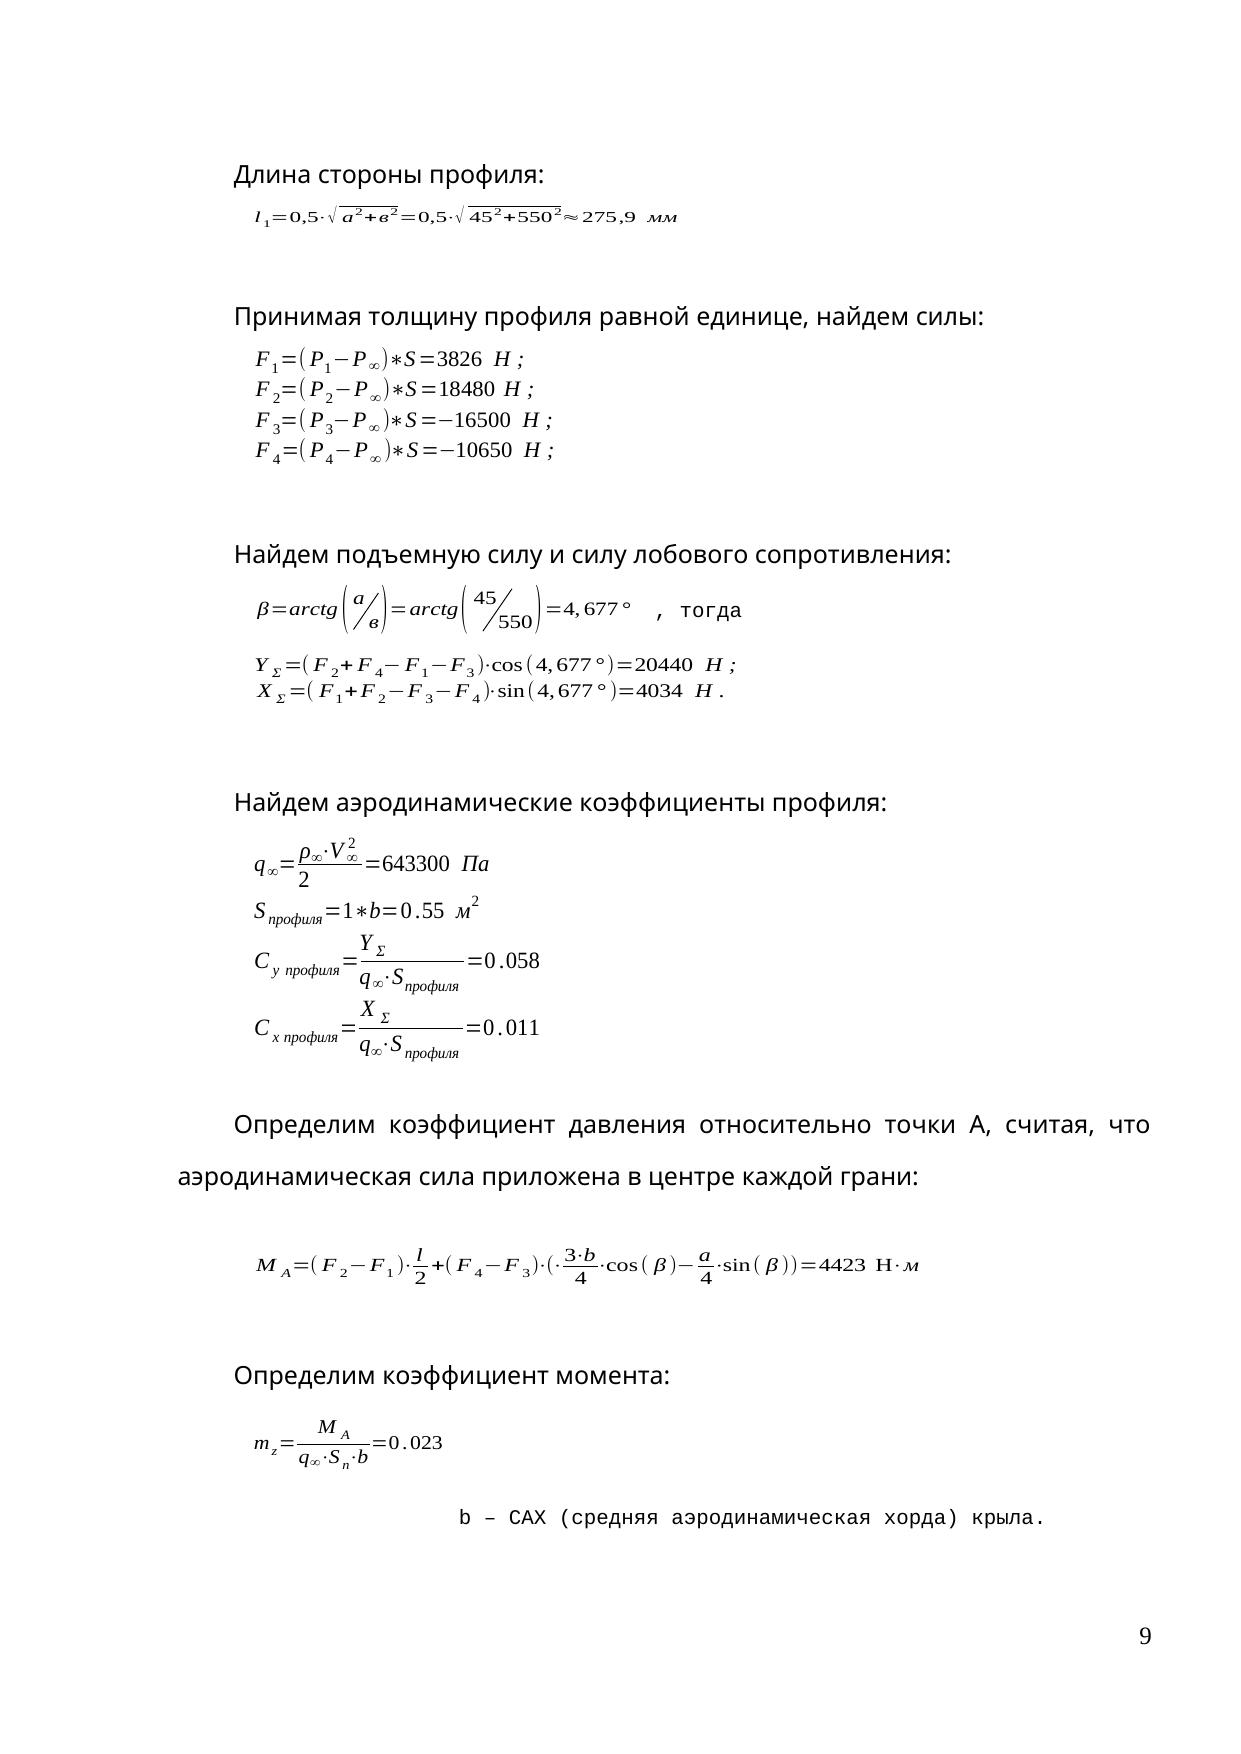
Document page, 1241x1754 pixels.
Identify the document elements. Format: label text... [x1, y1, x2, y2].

text , тогда [177, 578, 1152, 642]
text b – САХ (средняя аэродинамическая хорда) крыла. [177, 1484, 1152, 1531]
text Найдем аэродинамические коэффициенты профиля: [177, 785, 1152, 819]
text Определим коэффициент давления относительно точки А, считая, что аэродинамическая сила приложена в центре каждой грани: [177, 1107, 1152, 1192]
text Найдем подъемную силу и силу лобового сопротивления: [177, 537, 1152, 571]
text Длина стороны профиля: [177, 157, 1152, 191]
text Определим коэффициент момента: [177, 1358, 1152, 1392]
text Принимая толщину профиля равной единице, найдем силы: [177, 298, 1152, 332]
